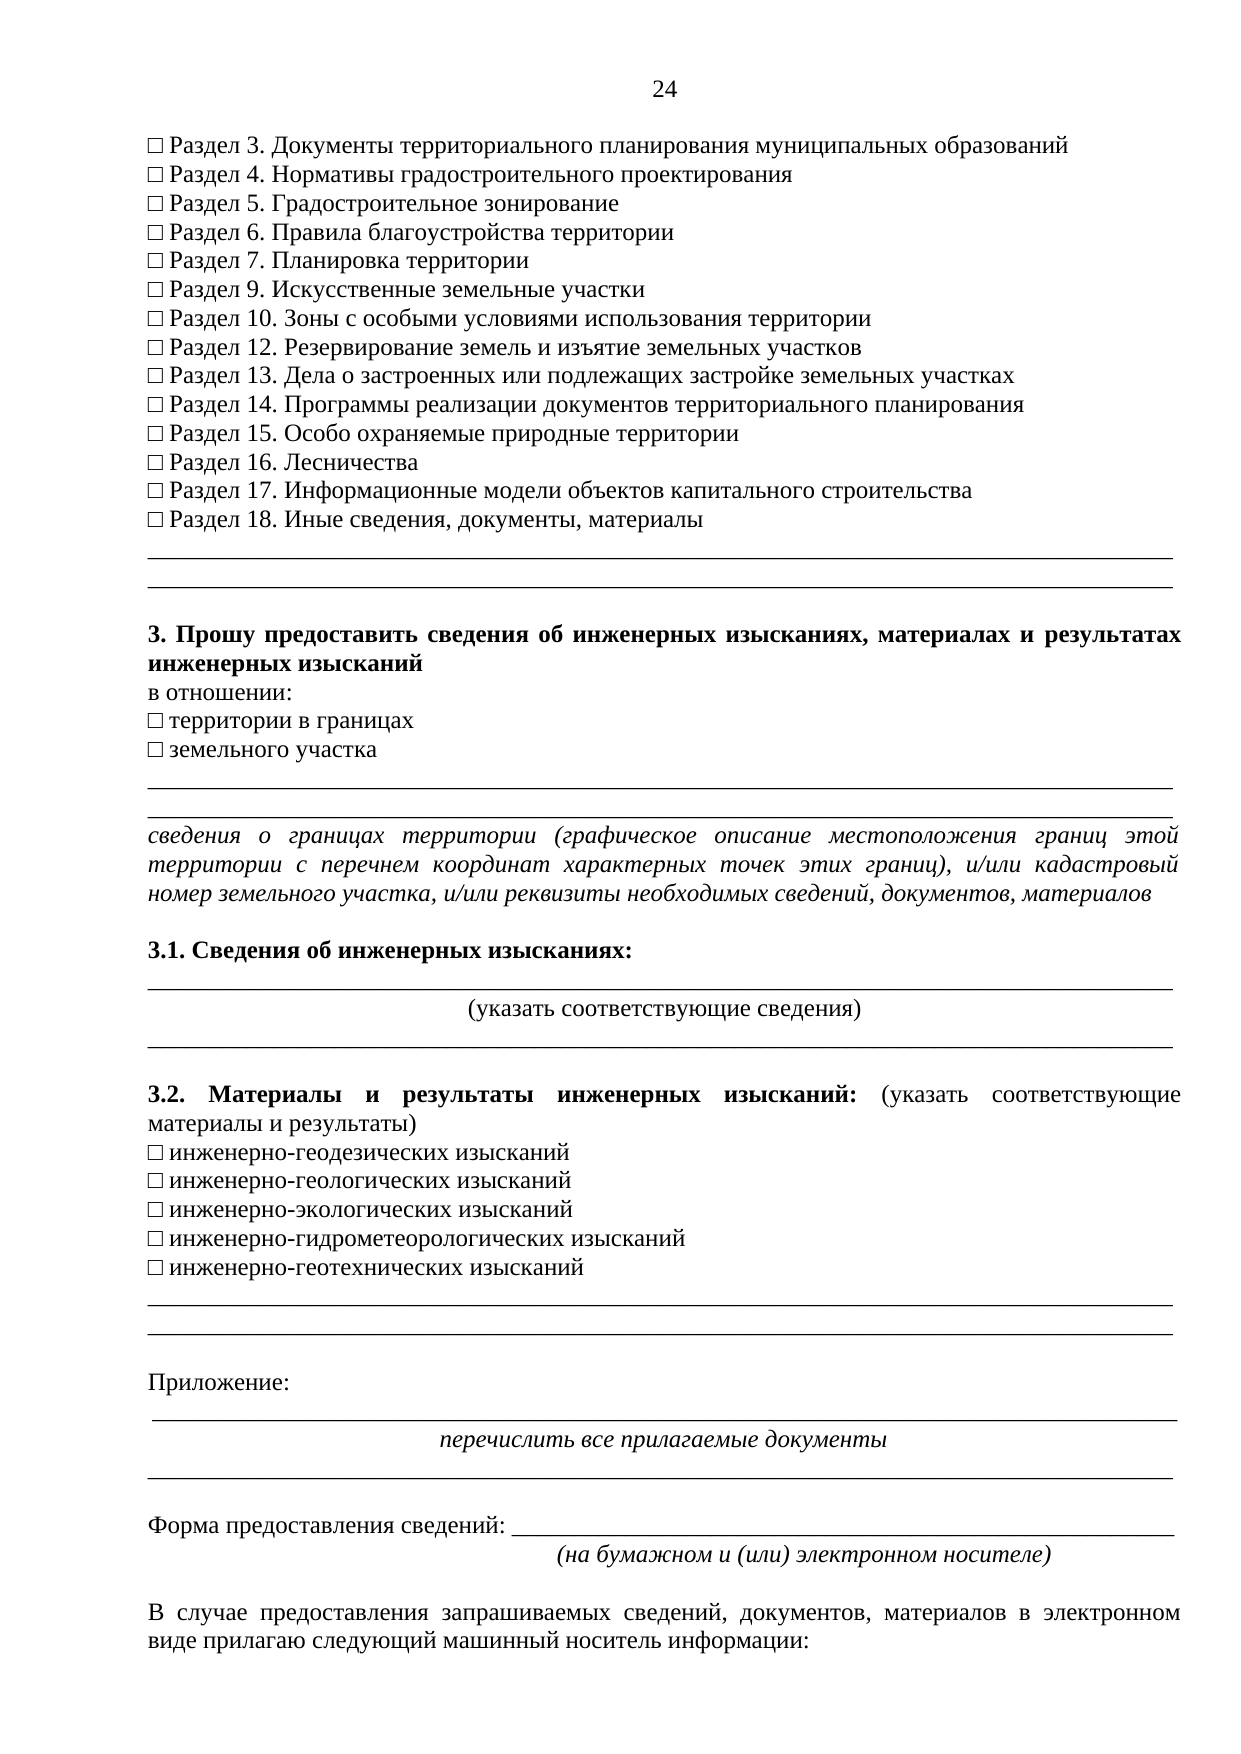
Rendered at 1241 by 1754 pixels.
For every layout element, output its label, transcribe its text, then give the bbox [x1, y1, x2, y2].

text __________________________________________________________________________________ [148, 964, 1181, 993]
text □ Раздел 18. Иные сведения, документы, материалы [148, 504, 1181, 533]
text □ земельного участка [148, 734, 1181, 763]
text □ инженерно-экологических изысканий [148, 1194, 1181, 1223]
text __________________________________________________________________________________ [148, 562, 1181, 591]
text □ Раздел 4. Нормативы градостроительного проектирования [148, 159, 1181, 188]
text __________________________________________________________________________________ [148, 1309, 1181, 1338]
text □ Раздел 5. Градостроительное зонирование [148, 188, 1181, 217]
text в отношении: [148, 677, 1181, 706]
text __________________________________________________________________________________ [148, 1453, 1181, 1482]
text □ Раздел 3. Документы территориального планирования муниципальных образований [148, 131, 1181, 159]
text □ Раздел 15. Особо охраняемые природные территории [148, 418, 1181, 447]
text Приложение: [148, 1367, 1181, 1396]
text 3. Прошу предоставить сведения об инженерных изысканиях, материалах и результатах инженерных изысканий [148, 619, 1181, 677]
text __________________________________________________________________________________ [148, 763, 1181, 792]
text □ Раздел 9. Искусственные земельные участки [148, 274, 1181, 303]
text сведения о границах территории (графическое описание местоположения границ этой территории с перечнем координат характерных точек этих границ), и/или кадастровый номер земельного участка, и/или реквизиты необходимых сведений, документов, материалов [148, 821, 1181, 907]
text (указать соответствующие сведения) [148, 993, 1181, 1022]
text □ Раздел 17. Информационные модели объектов капитального строительства [148, 476, 1181, 504]
text __________________________________________________________________________________ [148, 533, 1181, 562]
text □ Раздел 10. Зоны с особыми условиями использования территории [148, 303, 1181, 332]
text □ Раздел 16. Лесничества [148, 447, 1181, 476]
text □ инженерно-гидрометеорологических изысканий [148, 1223, 1181, 1252]
text __________________________________________________________________________________ [148, 1022, 1181, 1051]
text □ инженерно-геологических изысканий [148, 1166, 1181, 1194]
text Форма предоставления сведений: _____________________________________________________ [148, 1511, 1181, 1539]
text □ инженерно-геотехнических изысканий [148, 1252, 1181, 1281]
text __________________________________________________________________________________перечислить все прилагаемые документы [148, 1396, 1181, 1453]
text □ Раздел 13. Дела о застроенных или подлежащих застройке земельных участках [148, 361, 1181, 389]
text __________________________________________________________________________________ [148, 1281, 1181, 1309]
text __________________________________________________________________________________ [148, 792, 1181, 821]
text □ Раздел 12. Резервирование земель и изъятие земельных участков [148, 332, 1181, 361]
text □ Раздел 14. Программы реализации документов территориального планирования [148, 389, 1181, 418]
text □ инженерно-геодезических изысканий [148, 1137, 1181, 1166]
text В случае предоставления запрашиваемых сведений, документов, материалов в электронном виде прилагаю следующий машинный носитель информации: [148, 1597, 1181, 1654]
text 3.1. Сведения об инженерных изысканиях: [148, 936, 1181, 964]
text 3.2. Материалы и результаты инженерных изысканий: (указать соответствующие материалы и результаты) [148, 1079, 1181, 1137]
text □ Раздел 6. Правила благоустройства территории [148, 217, 1181, 246]
text (на бумажном и (или) электронном носителе) [148, 1539, 1181, 1568]
text □ территории в границах [148, 706, 1181, 734]
text □ Раздел 7. Планировка территории [148, 246, 1181, 274]
